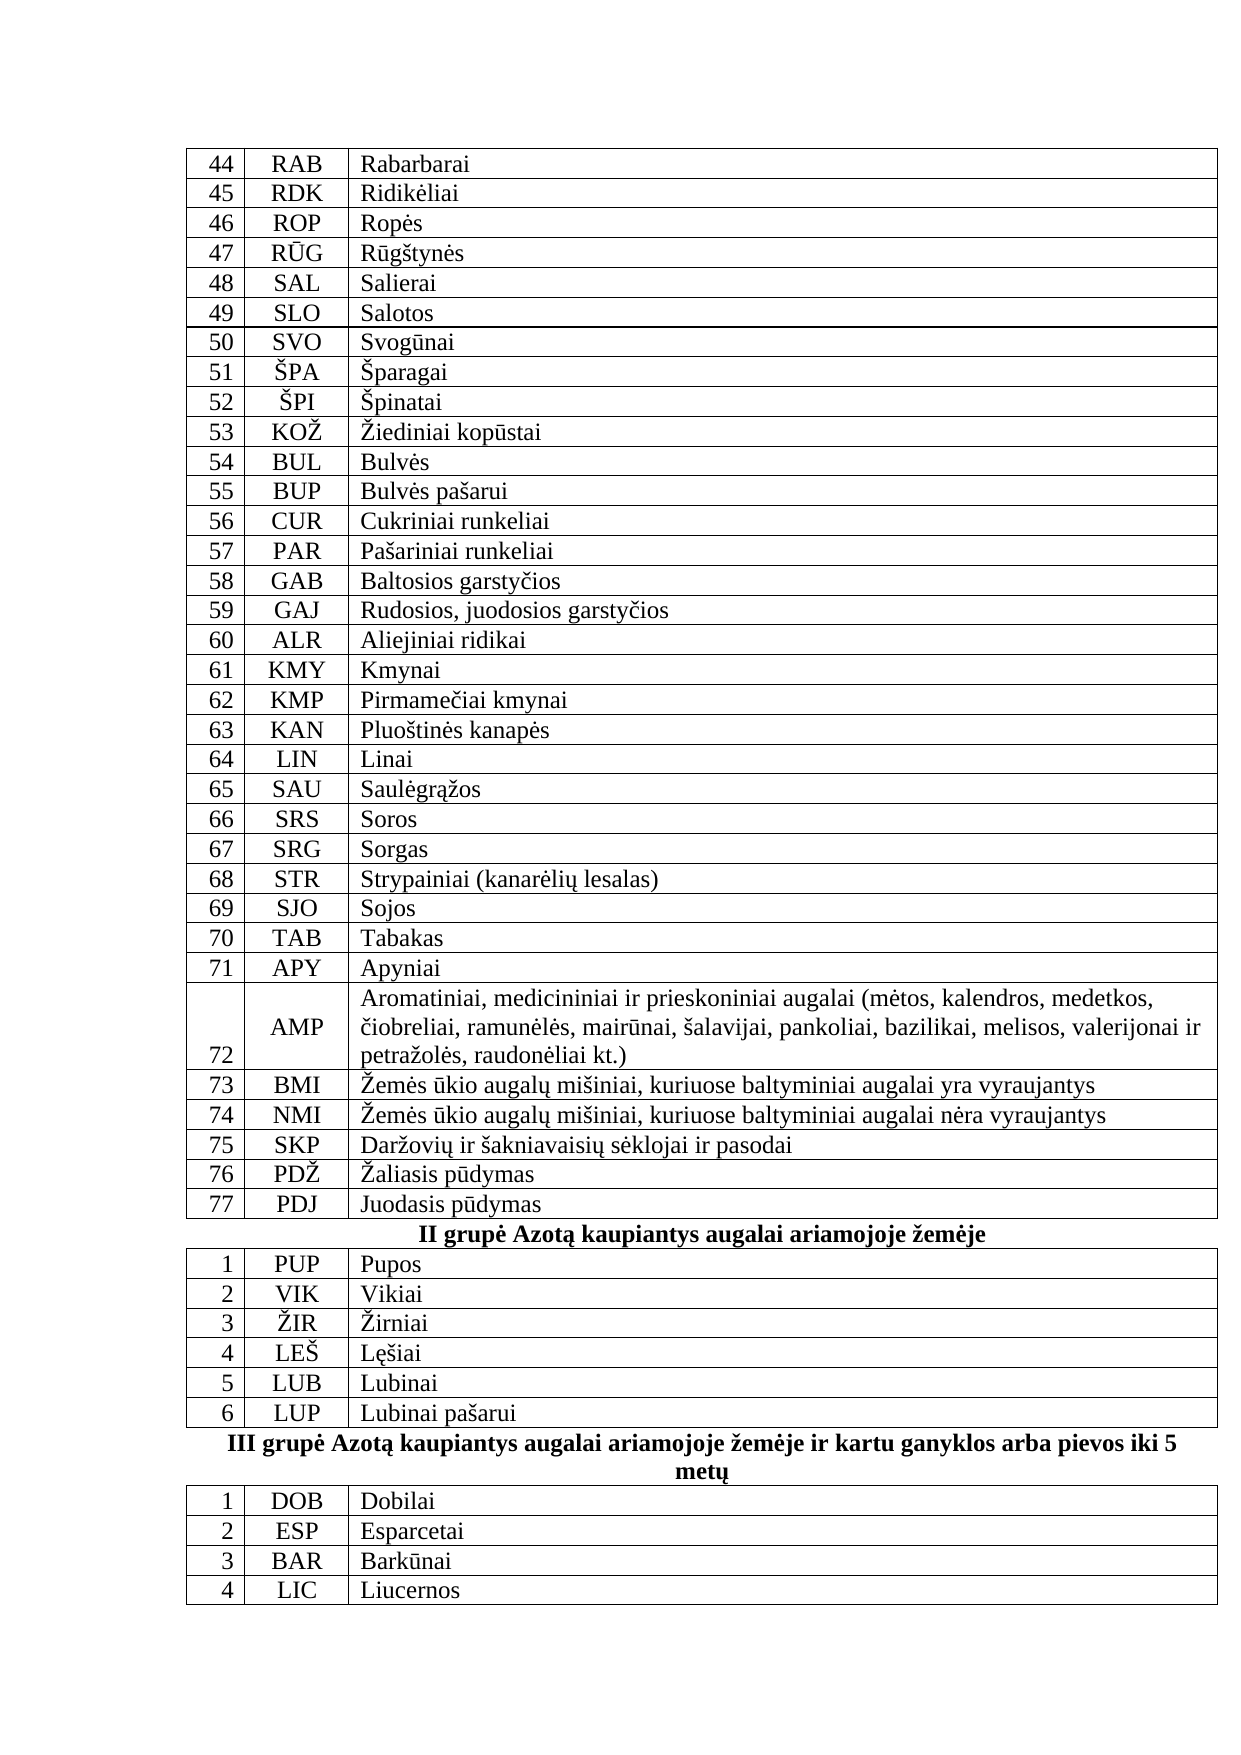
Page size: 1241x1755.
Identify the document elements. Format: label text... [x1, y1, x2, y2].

table_cell Soros [349, 804, 1217, 833]
table_cell 45 [187, 179, 244, 207]
table_cell VIK [245, 1279, 348, 1307]
table_cell 74 [187, 1100, 244, 1129]
table_cell KOŽ [245, 417, 348, 446]
table_cell 70 [187, 923, 244, 952]
table_cell SAL [245, 268, 348, 297]
table_cell Žemės ūkio augalų mišiniai, kuriuose baltyminiai augalai yra vyraujantys [349, 1070, 1217, 1099]
table_cell Lęšiai [349, 1338, 1217, 1367]
table_cell III grupė Azotą kaupiantys augalai ariamojoje žemėje ir kartu ganyklos arba pievos iki 5 metų [187, 1428, 1217, 1485]
table_cell 1 [187, 1486, 244, 1515]
table_cell SRS [245, 804, 348, 833]
table_cell 55 [187, 476, 244, 505]
table_cell KMY [245, 655, 348, 684]
table_cell ALR [245, 625, 348, 654]
table_cell GAB [245, 566, 348, 594]
table_cell Saulėgrąžos [349, 774, 1217, 803]
table_cell AMP [245, 983, 348, 1069]
table_cell Žemės ūkio augalų mišiniai, kuriuose baltyminiai augalai nėra vyraujantys [349, 1100, 1217, 1129]
table_cell II grupė Azotą kaupiantys augalai ariamojoje žemėje [187, 1219, 1217, 1248]
table_cell STR [245, 864, 348, 892]
table_cell DOB [245, 1486, 348, 1515]
table_cell Pašariniai runkeliai [349, 536, 1217, 565]
table_cell SVO [245, 328, 348, 356]
table_cell BUP [245, 476, 348, 505]
table_cell 1 [187, 1249, 244, 1278]
table_cell 2 [187, 1279, 244, 1307]
table_cell SJO [245, 894, 348, 922]
table_cell Vikiai [349, 1279, 1217, 1307]
table_cell 60 [187, 625, 244, 654]
table_cell Bulvės [349, 447, 1217, 475]
table_cell 58 [187, 566, 244, 594]
table_cell 2 [187, 1516, 244, 1545]
table_cell 48 [187, 268, 244, 297]
table_cell 75 [187, 1130, 244, 1158]
table_cell LIC [245, 1576, 348, 1604]
table_cell KMP [245, 685, 348, 714]
table_cell 3 [187, 1546, 244, 1574]
table_cell 61 [187, 655, 244, 684]
table_cell BMI [245, 1070, 348, 1099]
table_cell Pirmamečiai kmynai [349, 685, 1217, 714]
table_cell Cukriniai runkeliai [349, 506, 1217, 535]
table_cell Svogūnai [349, 328, 1217, 356]
table_cell Rudosios, juodosios garstyčios [349, 596, 1217, 624]
table_cell 44 [187, 149, 244, 177]
table_cell ŠPA [245, 357, 348, 386]
table_cell Salierai [349, 268, 1217, 297]
table_cell Aliejiniai ridikai [349, 625, 1217, 654]
table_cell 64 [187, 745, 244, 773]
table_cell Pluoštinės kanapės [349, 715, 1217, 743]
table_cell BUL [245, 447, 348, 475]
table_cell Žirniai [349, 1309, 1217, 1337]
table_cell SRG [245, 834, 348, 863]
table_cell 73 [187, 1070, 244, 1099]
table_cell Esparcetai [349, 1516, 1217, 1545]
table_cell 72 [187, 983, 244, 1069]
table_cell CUR [245, 506, 348, 535]
table_cell Liucernos [349, 1576, 1217, 1604]
table_cell Ridikėliai [349, 179, 1217, 207]
table_cell RAB [245, 149, 348, 177]
table_cell KAN [245, 715, 348, 743]
table_cell Žiediniai kopūstai [349, 417, 1217, 446]
table_cell BAR [245, 1546, 348, 1574]
table_cell Baltosios garstyčios [349, 566, 1217, 594]
table_cell Sojos [349, 894, 1217, 922]
table_cell Pupos [349, 1249, 1217, 1278]
table_cell 49 [187, 298, 244, 326]
table_cell RŪG [245, 238, 348, 267]
table_cell 71 [187, 953, 244, 982]
table_cell LUB [245, 1368, 348, 1397]
table_cell 3 [187, 1309, 244, 1337]
table_cell 6 [187, 1398, 244, 1427]
table_cell 47 [187, 238, 244, 267]
table_cell Žaliasis pūdymas [349, 1160, 1217, 1188]
table_cell RDK [245, 179, 348, 207]
table_cell Špinatai [349, 387, 1217, 416]
table_cell 4 [187, 1338, 244, 1367]
table_cell 67 [187, 834, 244, 863]
table_cell ROP [245, 208, 348, 237]
table_cell Rūgštynės [349, 238, 1217, 267]
table_cell Ropės [349, 208, 1217, 237]
table_cell Juodasis pūdymas [349, 1189, 1217, 1218]
table_cell Sorgas [349, 834, 1217, 863]
table_cell ŽIR [245, 1309, 348, 1337]
table_cell PDŽ [245, 1160, 348, 1188]
table_cell Lubinai [349, 1368, 1217, 1397]
table_cell ESP [245, 1516, 348, 1545]
table_cell 59 [187, 596, 244, 624]
table_cell GAJ [245, 596, 348, 624]
table_cell SLO [245, 298, 348, 326]
table_cell LUP [245, 1398, 348, 1427]
table_cell SKP [245, 1130, 348, 1158]
table_cell Lubinai pašarui [349, 1398, 1217, 1427]
table_cell ŠPI [245, 387, 348, 416]
table_cell Strypainiai (kanarėlių lesalas) [349, 864, 1217, 892]
table_cell PAR [245, 536, 348, 565]
table_cell 53 [187, 417, 244, 446]
table_cell Rabarbarai [349, 149, 1217, 177]
table_cell LEŠ [245, 1338, 348, 1367]
table_cell PDJ [245, 1189, 348, 1218]
table_cell 46 [187, 208, 244, 237]
table_cell LIN [245, 745, 348, 773]
table_cell Daržovių ir šakniavaisių sėklojai ir pasodai [349, 1130, 1217, 1158]
table_cell Dobilai [349, 1486, 1217, 1515]
table_cell 5 [187, 1368, 244, 1397]
table_cell NMI [245, 1100, 348, 1129]
table_cell 66 [187, 804, 244, 833]
table_cell SAU [245, 774, 348, 803]
table_cell Salotos [349, 298, 1217, 326]
table_cell Tabakas [349, 923, 1217, 952]
table_cell Kmynai [349, 655, 1217, 684]
table_cell 4 [187, 1576, 244, 1604]
table_cell 51 [187, 357, 244, 386]
table_cell 63 [187, 715, 244, 743]
table_cell Linai [349, 745, 1217, 773]
table_cell 69 [187, 894, 244, 922]
table_cell Bulvės pašarui [349, 476, 1217, 505]
table_cell PUP [245, 1249, 348, 1278]
table_cell APY [245, 953, 348, 982]
table_cell 65 [187, 774, 244, 803]
table_cell 57 [187, 536, 244, 565]
table_cell 76 [187, 1160, 244, 1188]
table_cell TAB [245, 923, 348, 952]
table_cell 52 [187, 387, 244, 416]
table_cell 50 [187, 328, 244, 356]
table_cell 54 [187, 447, 244, 475]
table_cell Apyniai [349, 953, 1217, 982]
table_cell Šparagai [349, 357, 1217, 386]
table_cell 68 [187, 864, 244, 892]
table_cell Barkūnai [349, 1546, 1217, 1574]
table_cell 77 [187, 1189, 244, 1218]
table_cell 62 [187, 685, 244, 714]
table_cell 56 [187, 506, 244, 535]
table_cell Aromatiniai, medicininiai ir prieskoniniai augalai (mėtos, kalendros, medetkos, čiobreliai, ramunėlės, mairūnai, šalavijai, pankoliai, bazilikai, melisos, valerijonai ir petražolės, raudonėliai kt.) [349, 983, 1217, 1069]
